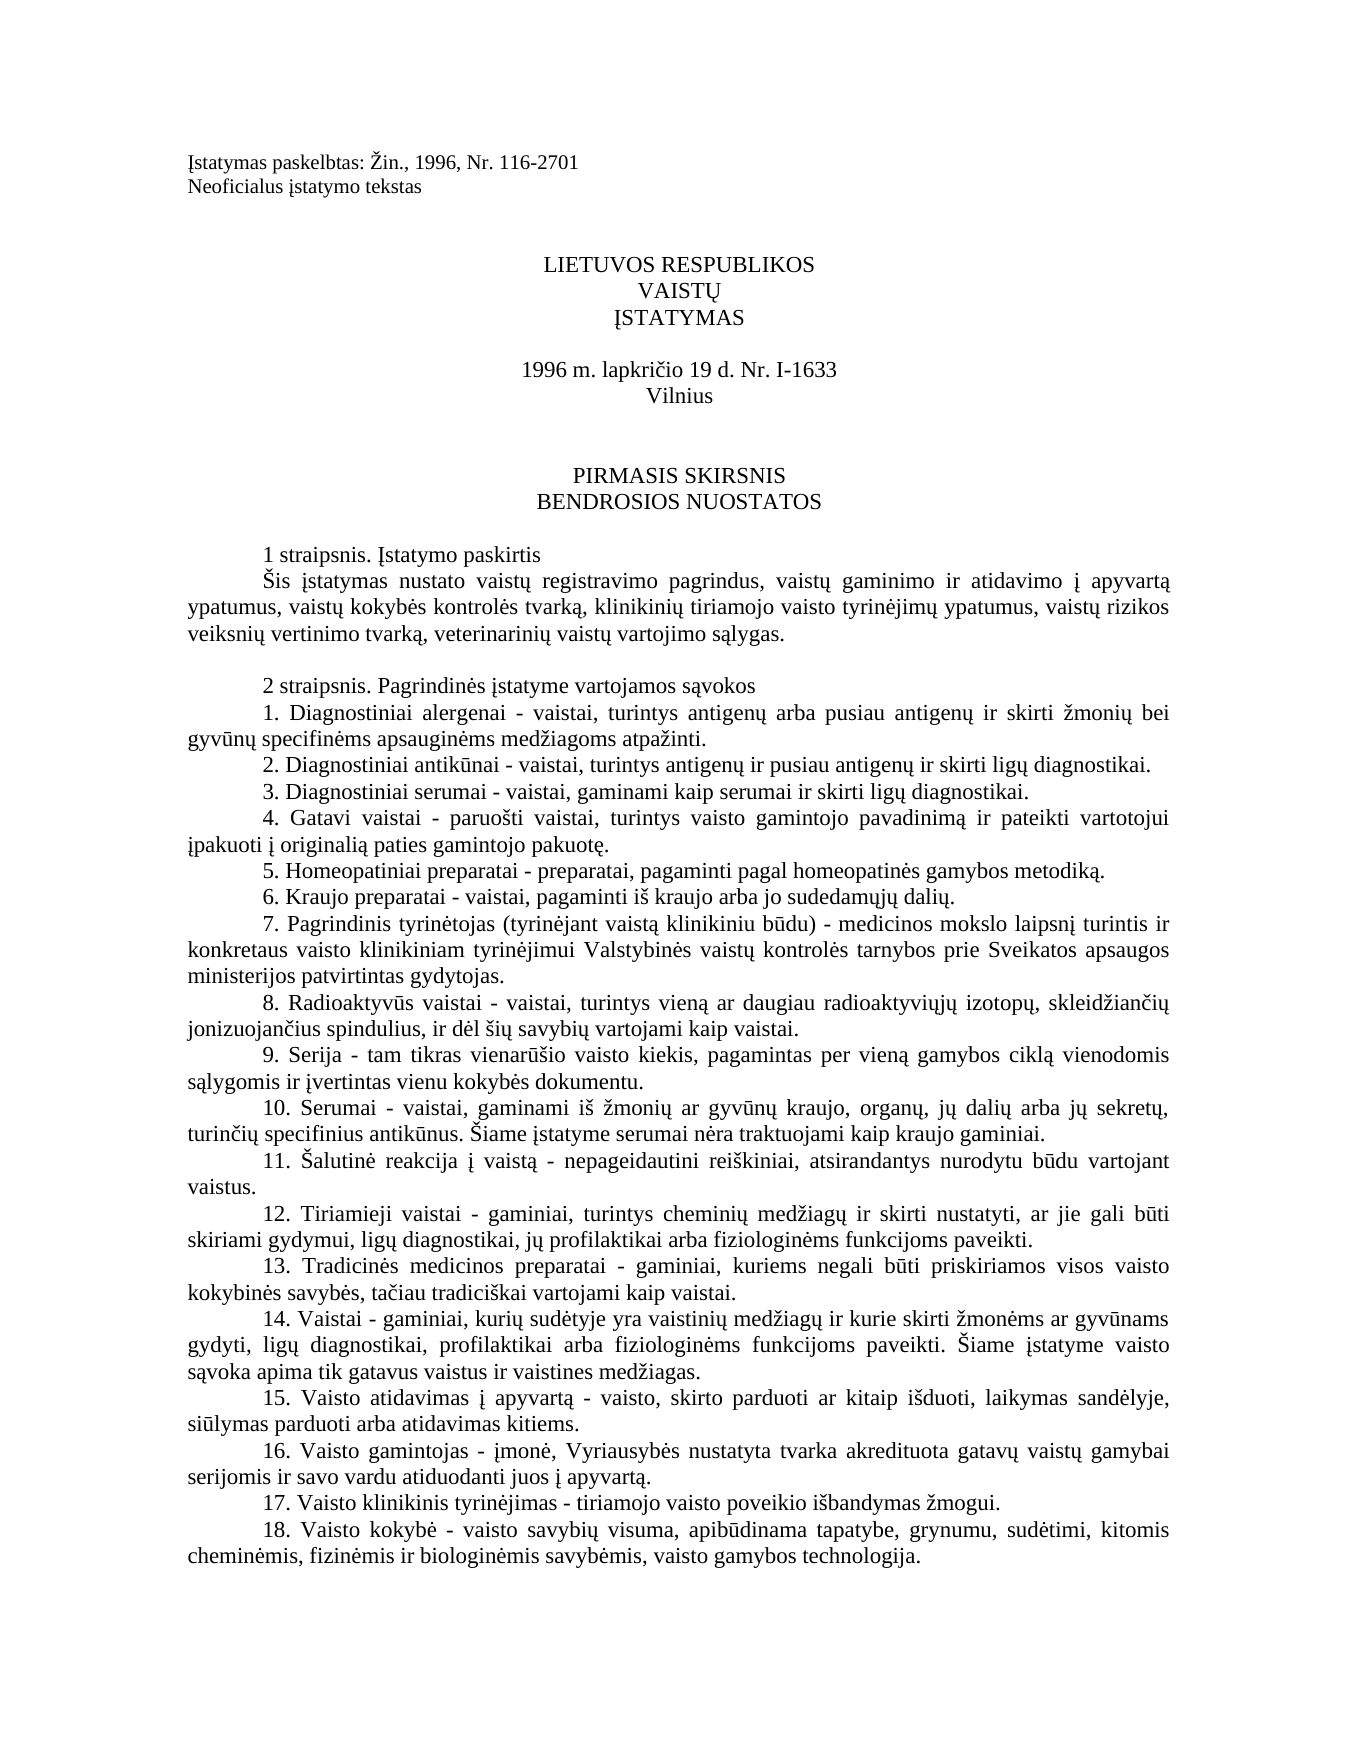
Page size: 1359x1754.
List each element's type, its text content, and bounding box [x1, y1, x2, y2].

text Vilnius [187, 383, 1171, 409]
text 13. Tradicinės medicinos preparatai - gaminiai, kuriems negali būti priskiriamos visos vaisto kokybinės savybės, tačiau tradiciškai vartojami kaip vaistai. [187, 1252, 1171, 1305]
text 11. Šalutinė reakcija į vaistą - nepageidautini reiškiniai, atsirandantys nurodytu būdu vartojant vaistus. [187, 1147, 1171, 1199]
text 7. Pagrindinis tyrinėtojas (tyrinėjant vaistą klinikiniu būdu) - medicinos mokslo laipsnį turintis ir konkretaus vaisto klinikiniam tyrinėjimui Valstybinės vaistų kontrolės tarnybos prie Sveikatos apsaugos ministerijos patvirtintas gydytojas. [187, 910, 1171, 989]
text 4. Gatavi vaistai - paruošti vaistai, turintys vaisto gamintojo pavadinimą ir pateikti vartotojui įpakuoti į originalią paties gamintojo pakuotę. [187, 804, 1171, 857]
text 14. Vaistai - gaminiai, kurių sudėtyje yra vaistinių medžiagų ir kurie skirti žmonėms ar gyvūnams gydyti, ligų diagnostikai, profilaktikai arba fiziologinėms funkcijoms paveikti. Šiame įstatyme vaisto sąvoka apima tik gatavus vaistus ir vaistines medžiagas. [187, 1305, 1171, 1384]
text 17. Vaisto klinikinis tyrinėjimas - tiriamojo vaisto poveikio išbandymas žmogui. [187, 1489, 1171, 1516]
text 3. Diagnostiniai serumai - vaistai, gaminami kaip serumai ir skirti ligų diagnostikai. [187, 778, 1171, 804]
text 12. Tiriamieji vaistai - gaminiai, turintys cheminių medžiagų ir skirti nustatyti, ar jie gali būti skiriami gydymui, ligų diagnostikai, jų profilaktikai arba fiziologinėms funkcijoms paveikti. [187, 1199, 1171, 1252]
text 9. Serija - tam tikras vienarūšio vaisto kiekis, pagamintas per vieną gamybos ciklą vienodomis sąlygomis ir įvertintas vienu kokybės dokumentu. [187, 1041, 1171, 1094]
text 15. Vaisto atidavimas į apyvartą - vaisto, skirto parduoti ar kitaip išduoti, laikymas sandėlyje, siūlymas parduoti arba atidavimas kitiems. [187, 1384, 1171, 1437]
text 16. Vaisto gamintojas - įmonė, Vyriausybės nustatyta tvarka akredituota gatavų vaistų gamybai serijomis ir savo vardu atiduodanti juos į apyvartą. [187, 1437, 1171, 1489]
text 10. Serumai - vaistai, gaminami iš žmonių ar gyvūnų kraujo, organų, jų dalių arba jų sekretų, turinčių specifinius antikūnus. Šiame įstatyme serumai nėra traktuojami kaip kraujo gaminiai. [187, 1094, 1171, 1147]
text BENDROSIOS NUOSTATOS [187, 488, 1171, 514]
text 6. Kraujo preparatai - vaistai, pagaminti iš kraujo arba jo sudedamųjų dalių. [187, 883, 1171, 910]
text 2 straipsnis. Pagrindinės įstatyme vartojamos sąvokos [187, 672, 1171, 699]
text 8. Radioaktyvūs vaistai - vaistai, turintys vieną ar daugiau radioaktyviųjų izotopų, skleidžiančių jonizuojančius spindulius, ir dėl šių savybių vartojami kaip vaistai. [187, 989, 1171, 1041]
text VAISTŲ [187, 277, 1171, 303]
text 18. Vaisto kokybė - vaisto savybių visuma, apibūdinama tapatybe, grynumu, sudėtimi, kitomis cheminėmis, fizinėmis ir biologinėmis savybėmis, vaisto gamybos technologija. [187, 1516, 1171, 1568]
text 5. Homeopatiniai preparatai - preparatai, pagaminti pagal homeopatinės gamybos metodiką. [187, 857, 1171, 883]
text Šis įstatymas nustato vaistų registravimo pagrindus, vaistų gaminimo ir atidavimo į apyvartą ypatumus, vaistų kokybės kontrolės tvarką, klinikinių tiriamojo vaisto tyrinėjimų ypatumus, vaistų rizikos veiksnių vertinimo tvarką, veterinarinių vaistų vartojimo sąlygas. [187, 567, 1171, 646]
text 1. Diagnostiniai alergenai - vaistai, turintys antigenų arba pusiau antigenų ir skirti žmonių bei gyvūnų specifinėms apsauginėms medžiagoms atpažinti. [187, 699, 1171, 752]
text Įstatymas paskelbtas: Žin., 1996, Nr. 116-2701 [187, 150, 1171, 174]
text 2. Diagnostiniai antikūnai - vaistai, turintys antigenų ir pusiau antigenų ir skirti ligų diagnostikai. [187, 752, 1171, 778]
text 1996 m. lapkričio 19 d. Nr. I-1633 [187, 356, 1171, 383]
text PIRMASIS SKIRSNIS [187, 462, 1171, 488]
text Neoficialus įstatymo tekstas [187, 174, 1171, 198]
text 1 straipsnis. Įstatymo paskirtis [187, 541, 1171, 567]
text LIETUVOS RESPUBLIKOS [187, 251, 1171, 277]
text ĮSTATYMAS [187, 303, 1171, 330]
